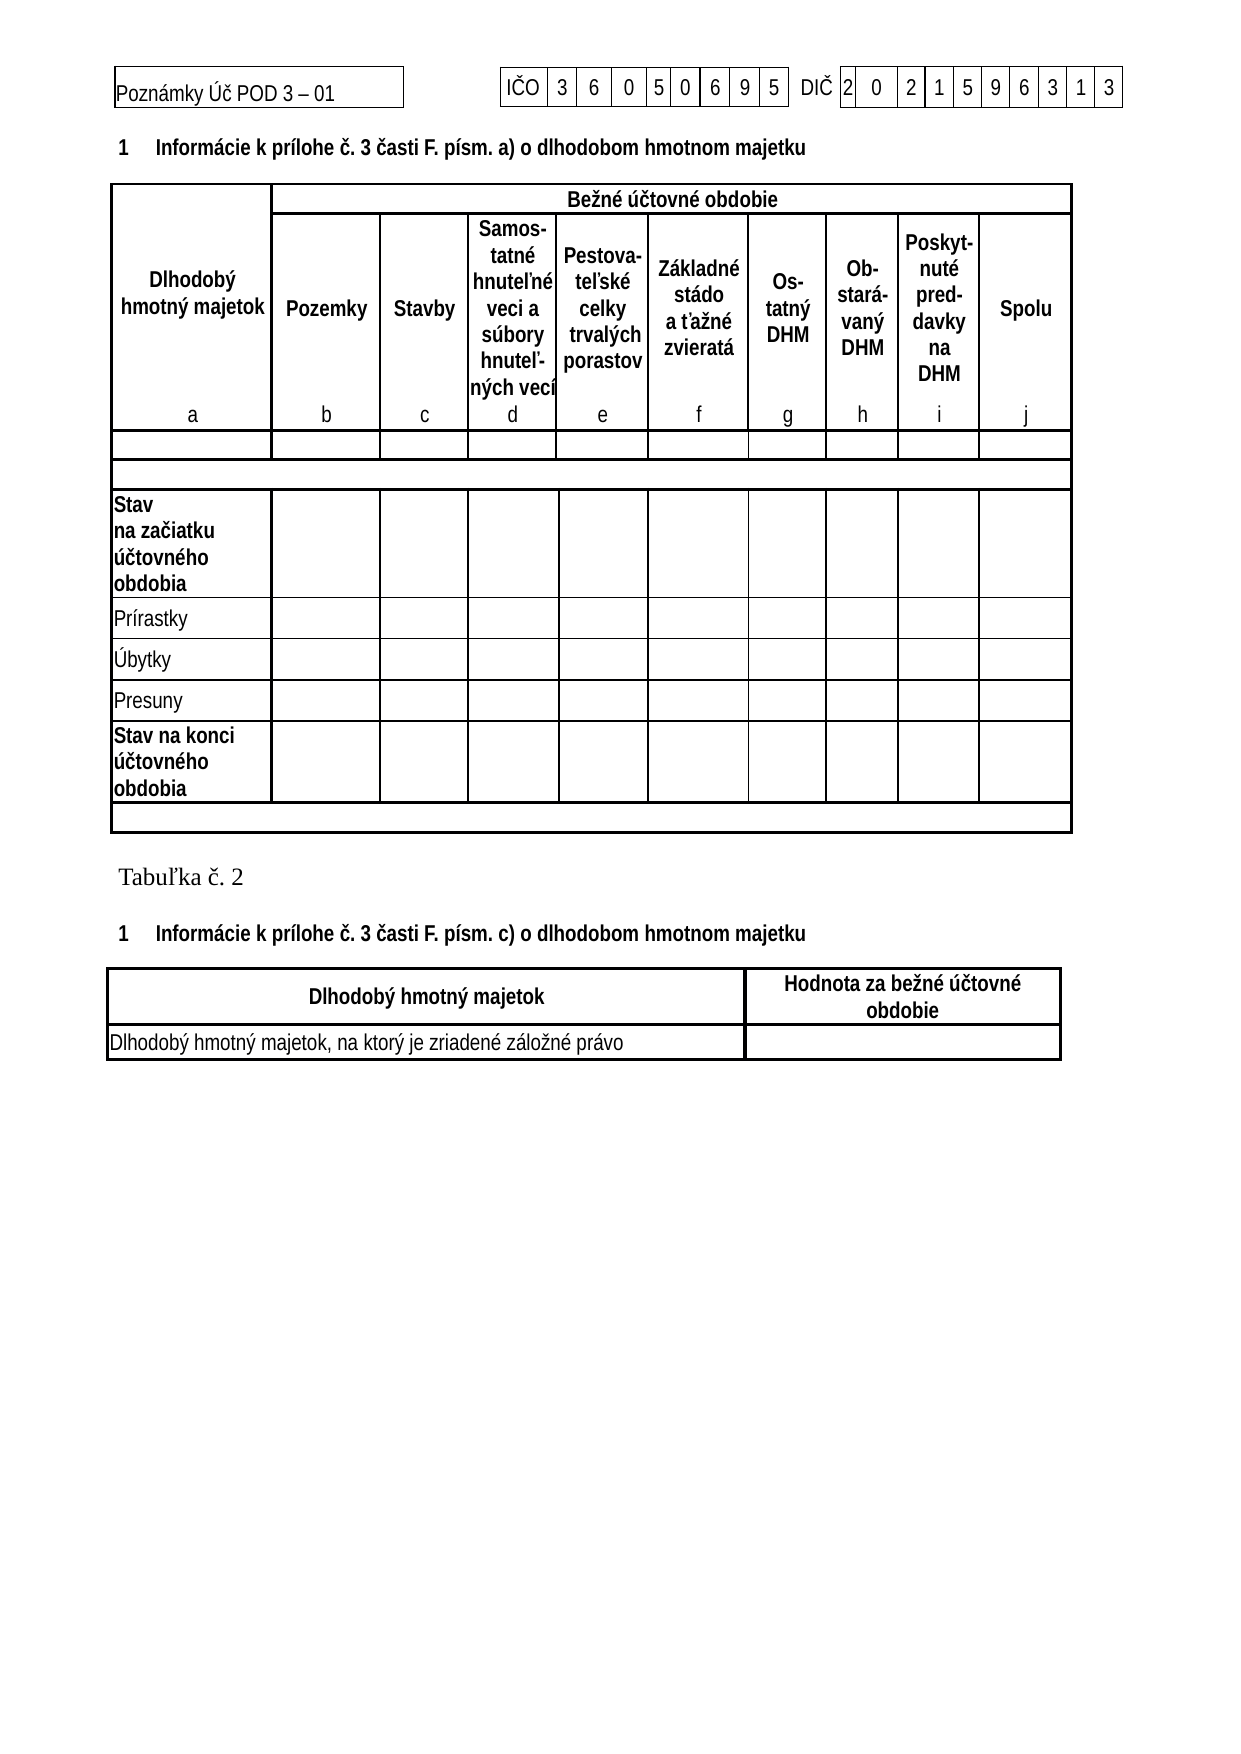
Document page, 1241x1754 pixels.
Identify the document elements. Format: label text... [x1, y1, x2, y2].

table_cell [747, 1026, 1059, 1058]
table_header Hodnota za bežné účtovné obdobie [747, 970, 1059, 1023]
table_cell [649, 432, 748, 458]
text Tabuľka č. 2 [118, 862, 1122, 891]
table_cell [980, 722, 1070, 801]
table_cell [469, 598, 558, 638]
table_cell [381, 639, 467, 679]
table_cell [899, 598, 978, 638]
table_cell [381, 432, 467, 458]
table_cell [749, 491, 825, 596]
table_cell [980, 681, 1070, 720]
table_cell [113, 432, 270, 458]
table_cell [749, 681, 825, 720]
table_cell [560, 639, 647, 679]
table_cell [273, 491, 379, 596]
table_header Dlhodobý hmotný majetok [109, 970, 743, 1023]
table_cell d [469, 400, 555, 429]
table_cell [560, 681, 647, 720]
table_cell [827, 639, 897, 679]
table_cell [649, 598, 748, 638]
table_cell Poskyt-nuté pred-davky na DHM [899, 215, 978, 400]
table_cell [827, 432, 897, 458]
table_cell [560, 722, 647, 801]
table_cell [469, 681, 558, 720]
table_cell [469, 639, 558, 679]
table_cell [469, 722, 558, 801]
table_cell [273, 639, 379, 679]
table_cell Úbytky [113, 639, 270, 679]
table_cell [980, 491, 1070, 596]
table_cell b [273, 400, 379, 429]
table_cell [899, 432, 978, 458]
table_cell [827, 681, 897, 720]
table_cell Spolu [980, 215, 1070, 400]
table_cell [827, 722, 897, 801]
table_cell Dlhodobý hmotný majetok, na ktorý je zriadené záložné právo [109, 1026, 743, 1058]
table_cell [899, 681, 978, 720]
title Informácie k prílohe č. 3 časti F. písm. a) o dlhodobom hmotnom majetku [118, 134, 1122, 160]
table_cell Presuny [113, 681, 270, 720]
table_cell [113, 804, 1070, 831]
table_cell [649, 681, 748, 720]
table_cell [749, 598, 825, 638]
table_cell c [381, 400, 467, 429]
table_cell [749, 639, 825, 679]
table_cell Pestova-teľské celky trvalých porastov [557, 215, 647, 400]
table_cell Samos-tatné hnuteľné veci a súbory hnuteľ-ných vecí [469, 215, 555, 400]
table_cell [469, 491, 558, 596]
table_cell Pozemky [273, 215, 379, 400]
table_cell [749, 432, 825, 458]
table_cell [560, 491, 647, 596]
table_cell Stav na konci účtovného obdobia [113, 722, 270, 801]
table_cell [273, 722, 379, 801]
list Informácie k prílohe č. 3 časti F. písm. c) o dlhodobom hmotnom majetku [118, 920, 1122, 946]
table_cell [749, 722, 825, 801]
table_cell [381, 722, 467, 801]
table_cell [273, 681, 379, 720]
table_cell f [649, 400, 747, 429]
table_cell [899, 722, 978, 801]
table_cell [980, 598, 1070, 638]
table_cell [649, 722, 748, 801]
table_cell [273, 432, 379, 458]
table_cell [381, 598, 467, 638]
table_cell [899, 491, 978, 596]
table_cell Prírastky [113, 598, 270, 638]
table_cell Stav na začiatku účtovného obdobia [113, 491, 270, 596]
table_header Dlhodobý hmotný majetok [113, 185, 270, 400]
table_cell [649, 639, 748, 679]
table_cell [980, 639, 1070, 679]
table_cell [381, 681, 467, 720]
table_cell Ob-stará-vaný DHM [827, 215, 897, 400]
table_cell [381, 491, 467, 596]
table_cell j [980, 400, 1070, 429]
table_cell [899, 639, 978, 679]
table_cell [557, 432, 647, 458]
table_cell [827, 598, 897, 638]
table_cell [560, 598, 647, 638]
table_cell a [113, 400, 270, 429]
table_cell g [749, 400, 825, 429]
table_header Bežné účtovné obdobie [273, 185, 1070, 212]
table_cell [980, 432, 1070, 458]
table_cell [649, 491, 748, 596]
table_cell [113, 461, 1070, 488]
table_cell [827, 491, 897, 596]
table_cell i [899, 400, 978, 429]
table_cell [469, 432, 555, 458]
table_cell Os-tatný DHM [749, 215, 825, 400]
table_cell h [827, 400, 897, 429]
table_cell [273, 598, 379, 638]
table_cell e [557, 400, 647, 429]
table_cell Základné stádo a ťažné zvieratá [649, 215, 747, 400]
table_cell Stavby [381, 215, 467, 400]
